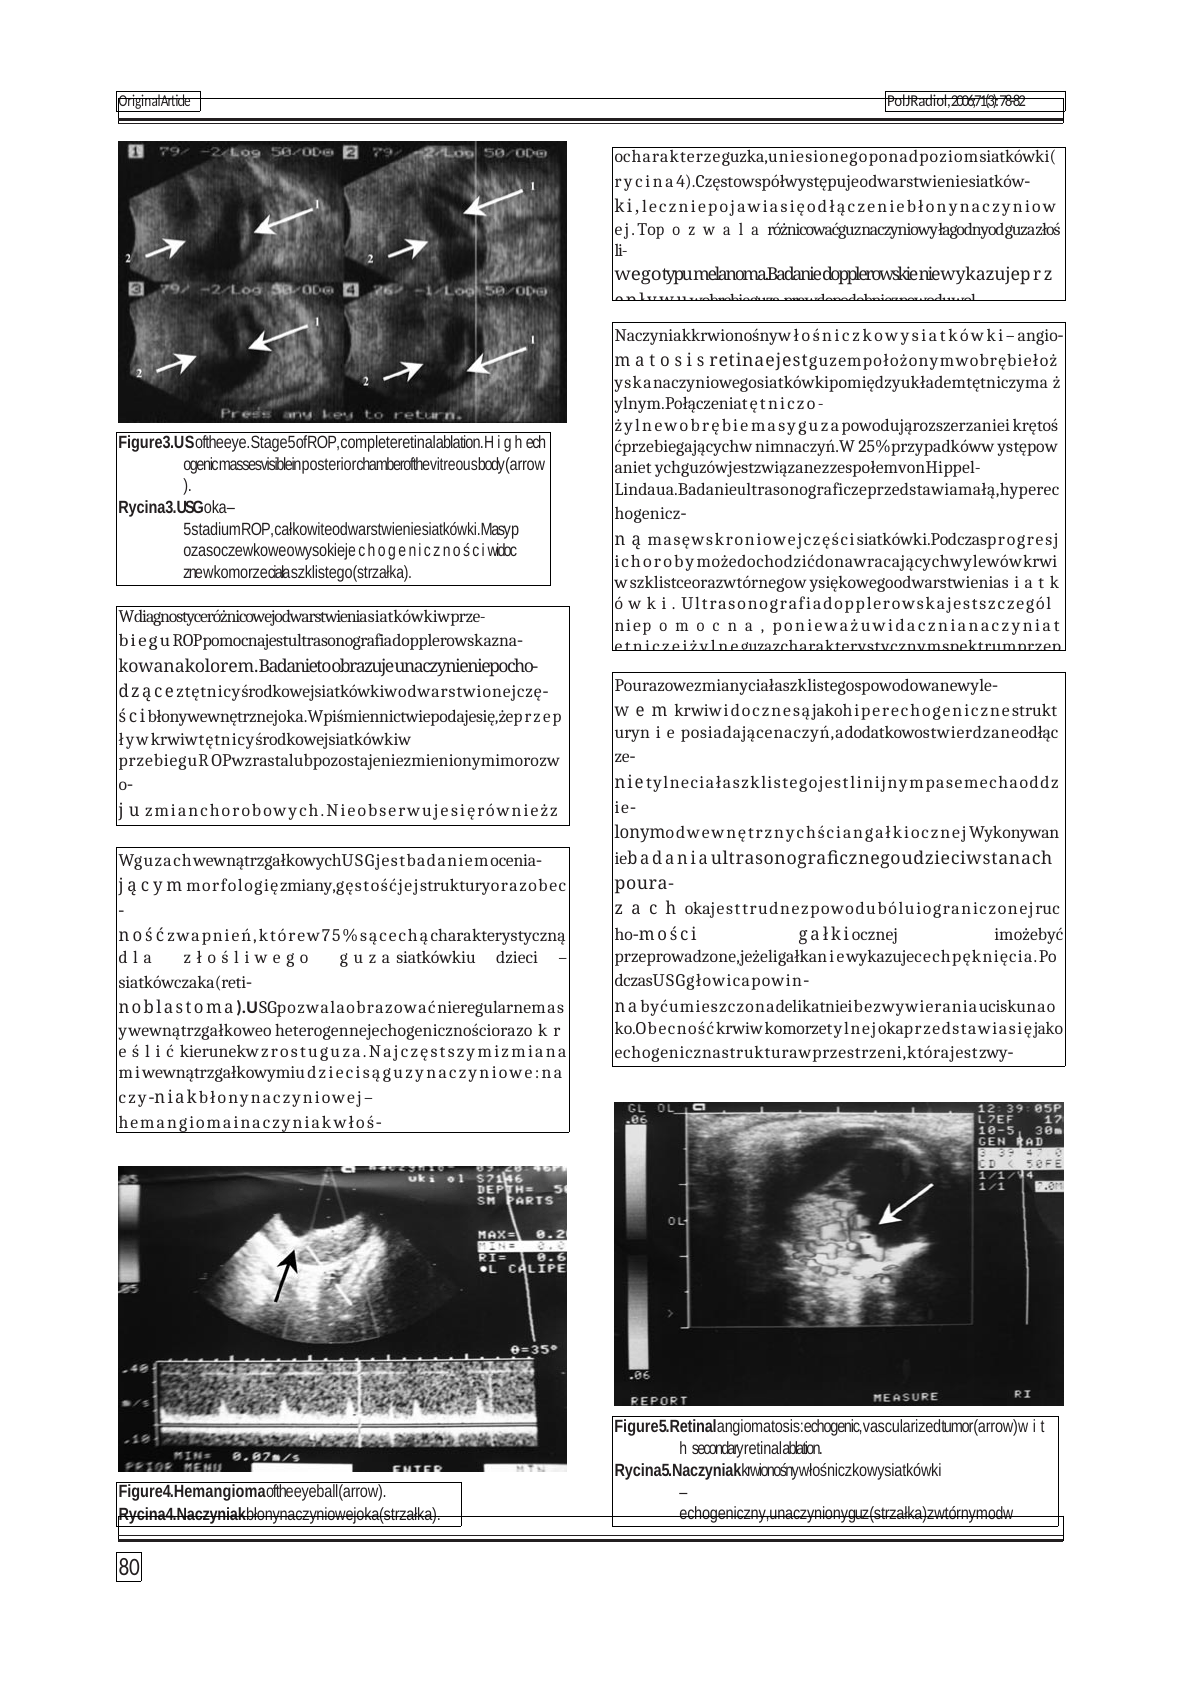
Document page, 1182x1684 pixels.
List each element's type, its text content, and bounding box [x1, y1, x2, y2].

text PolJRadiol,2006;71(3):78-82 [887, 92, 1065, 111]
text Naczyniakkrwionośnywłośniczkowysiatkówki–angio-matosisretinaejestguzempołożonymwobrębiełożyskanaczyniowegosiatkówkipomiędzyukłademtętniczymażylnym.Połączeniatętniczo-żylnewobrębiemasyguzapowodująrozszerzanieikrętośćprzebiegającychwnimnaczyń.W25%przypadkówwystępowanietychguzówjestzwiązanezzespołemvonHippel-Lindaua.Badanieultrasonograficzeprzedstawiamałą,hyperechogenicz-nąmasęwskroniowejczęścisiatkówki.Podczasprogresjichorobymożedochodzićdonawracającychwylewówkrwiwszklistceorazwtórnegowysiękowegoodwarstwieniasiatkówki.Ultrasonografiadopplerowskajestszczególniepomocna,ponieważuwidacznianaczyniatętniczeiżylneguzazcharakterystycznymspektrumprzepływutypowymdlazmiany(rycina5)[6,8,9]. [614, 323, 1063, 650]
picture [118, 141, 567, 423]
text –echogeniczny,unaczynionyguz(strzałka)zwtórnymodwarstwieniemsiatkówki(głowastrzałki). [679, 1481, 1019, 1516]
text Wdiagnostyceróżnicowejodwarstwieniasiatkówkiwprze-bieguROPpomocnajestultrasonografiadopplerowskazna-kowanakolorem.Badanietoobrazujeunaczynieniepocho-dząceztętnicyśrodkowejsiatkówkiwodwarstwionejczę-ścibłonywewnętrznejoka.Wpiśmiennictwiepodajesię,żeprzepływkrwiwtętnicyśrodkowejsiatkówkiw przebieguROPwzrastalubpozostajeniezmienionymimorozwo-juzmianchorobowych.Nieobserwujesięrównieżzmianwoporzeobwodowymwtejtętnicywróżnychstadiachfazyczynnejchoroby[4]. [118, 607, 567, 825]
text WguzachwewnątrzgałkowychUSGjestbadaniemocenia-jącymmorfologięzmiany,gęstośćjejstrukturyorazobec-nośćzwapnień,którew75%sącechącharakterystycznądla złośliwego guzasiatkówkiu dzieci –siatkówczaka(reti-noblastoma).USGpozwalaobrazowaćnieregularnemasywewnątrzgałkoweoheterogennejechogenicznościorazokreślićkierunekwzrostuguza.Najczęstszymizmianamiwewnątrzgałkowymiudziecisąguzynaczyniowe:naczy-niakbłonynaczyniowej–hemangiomainaczyniakwłoś-niczkowysiatkówki–angiomatosisretinae.Hemangiomaw40%przypadkówpojawiasięjakoczęśćZespołuSturge-Webera.Obrazultrasonograficznyprzedstawiahyperecho-geniczną,litą,jednorodnąiniezawierającązwapnieńmasę [118, 848, 567, 1132]
text –echogeniczny,unaczynionyguz(strzałka)zwtórnymodwarstwieniemsiatkówki(głowastrzałki). [679, 1517, 1019, 1526]
text Rycina3.USGoka–5stadiumROP,całkowiteodwarstwieniesiatkówki.Masypozasoczewkoweowysokiejechogenicznościwidocznewkomorzeciałaszklistego(strzałka). [118, 497, 521, 582]
text 80 [118, 1553, 141, 1581]
text OriginalArticle [118, 92, 200, 98]
text Rycina4.Naczyniakbłonynaczyniowejoka(strzałka). [118, 1503, 461, 1516]
text Figure4.Hemangiomaoftheeyeball(arrow). [118, 1483, 461, 1502]
picture [118, 1166, 567, 1472]
picture [614, 1102, 1064, 1406]
text Pourazowezmianyciałaszklistegospowodowanewyle-wemkrwiwidocznesąjakohiperechogenicznestrukturynieposiadającenaczyń,adodatkowostwierdzaneodłącze-nietylneciałaszklistegojestlinijnympasemechaoddzie-lonymodwewnętrznychściangałkiocznejWykonywaniebadaniaultrasonograficznegoudzieciwstanachpoura-zachokajesttrudnezpowodubóluiograniczonejrucho-mości gałkiocznej imożebyć przeprowadzone,jeżeligałkaniewykazujecechpęknięcia.PodczasUSGgłowicapowin-nabyćumieszczonadelikatnieibezwywieraniauciskunaoko.Obecnośćkrwiwkomorzetylnejokaprzedstawiasięjakoechogenicznastrukturawprzestrzeni,którajestzwy-klebezechowa.Wylewomkrwidoszklistkiczęstotowa-rzyszyodłączenietylneciałaszklistego.Wultrasonografiizmianytewidocznesąwpostacicienkozarysowanej,echo-genicznej linii widocznejw tylnejkomorzeokaprzemiesz-czającejsięwrazzjegoruchem.Brakmiejscaprzyłożeniabłonygranicznejszklistkidosiatkówkiodróżniaodłączenie [614, 673, 1063, 1066]
text ocharakterzeguzka,uniesionegoponadpoziomsiatkówki(rycina4).Częstowspółwystępujeodwarstwieniesiatków-ki,leczniepojawiasięodłączeniebłonynaczyniowej.Topozwalaróżnicowaćguznaczyniowyłagodnyodguzazłośli-wegotypumelanoma.Badaniedopplerowskieniewykazujeprzepływuwobrębieguza,prawdopodobniezpowoduwol-negoprzepływuwposzerzonychnaczyniach[5,6,7,8]. [614, 148, 1063, 300]
text OriginalArticle [119, 99, 200, 111]
text Rycina5.Naczyniakkrwionośnywłośniczkowysiatkówki [614, 1459, 1058, 1480]
text Figure5.Retinalangiomatosis:echogenic,vascularizedtumor(arrow)withsecondaryretinalablation. [614, 1417, 1056, 1458]
text Figure3.USoftheeye.Stage5ofROP,completeretinalablation.Highechogenicmassesvisibleinposteriorchamberofthevitreousbody(arrow). [118, 433, 548, 496]
